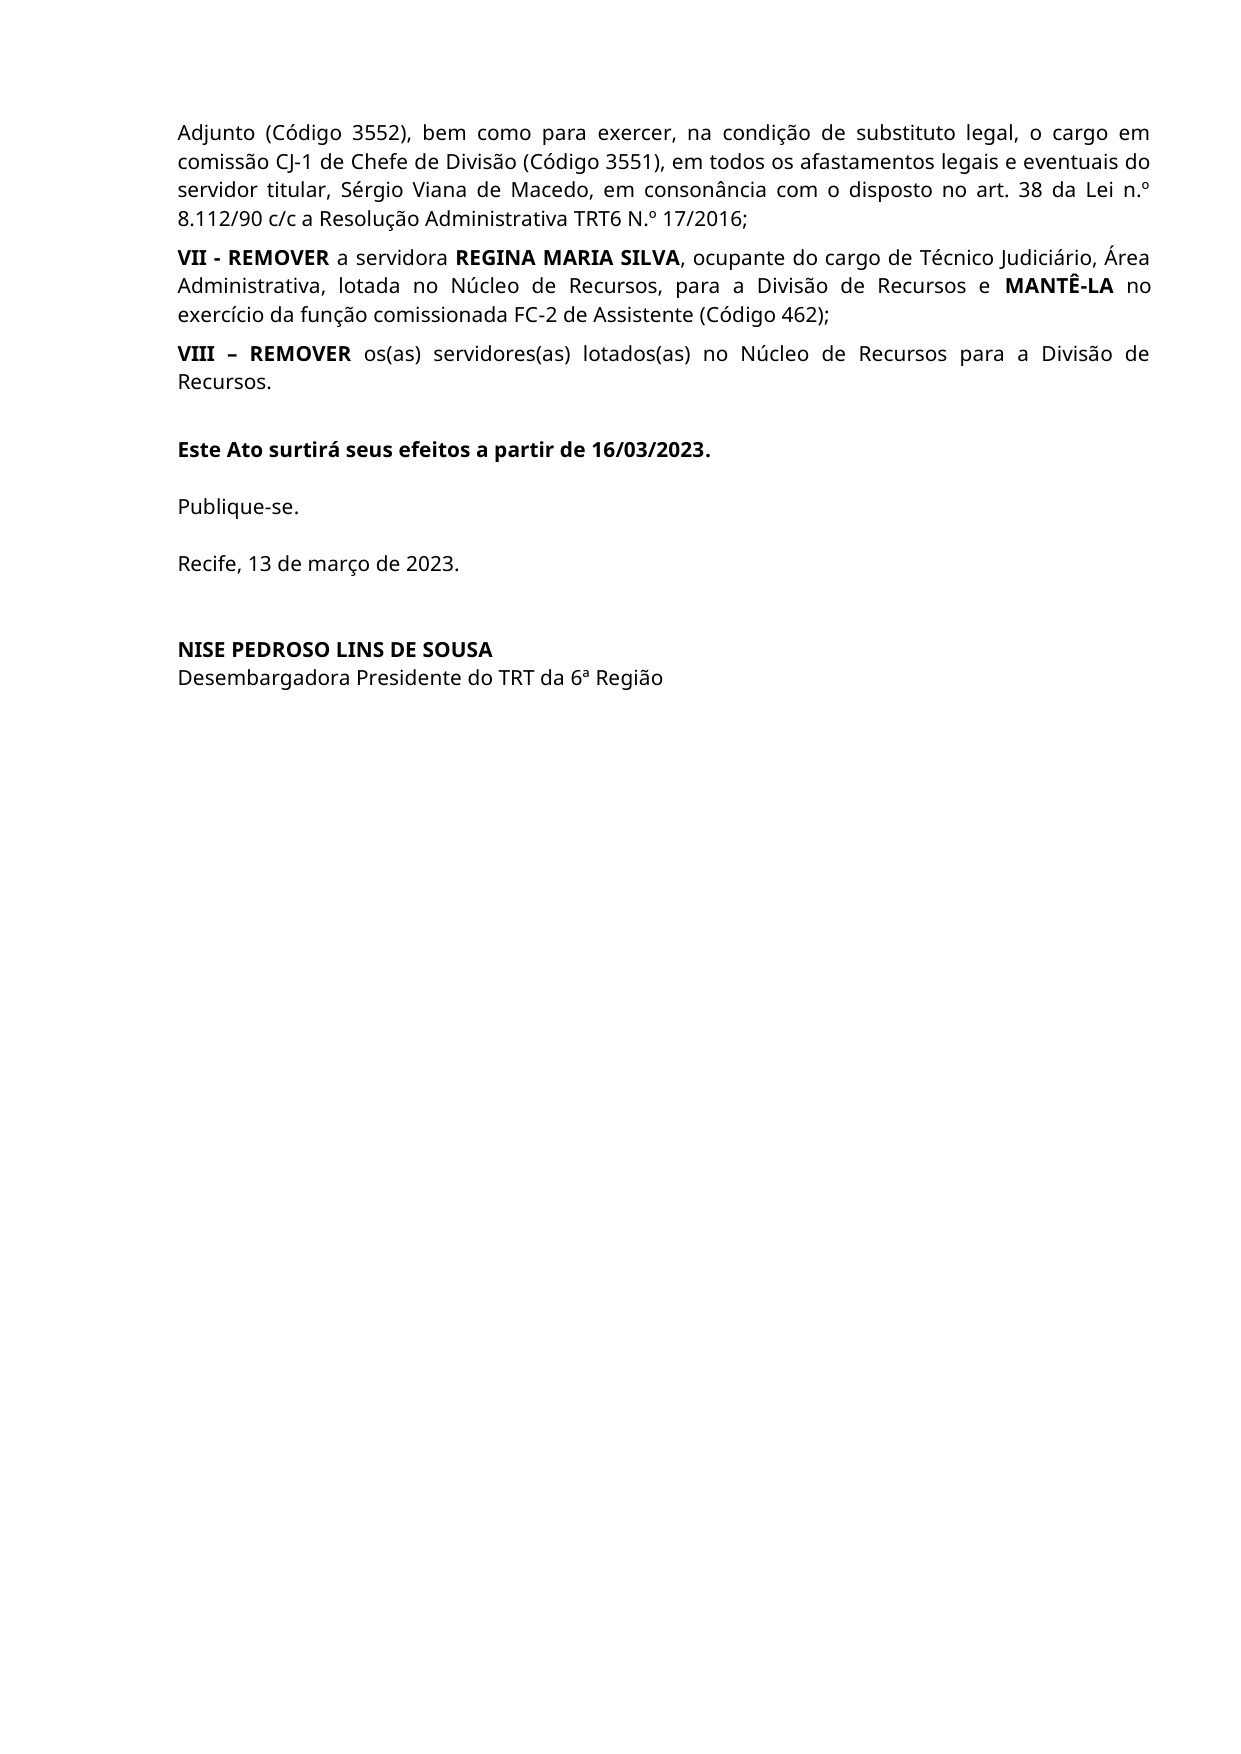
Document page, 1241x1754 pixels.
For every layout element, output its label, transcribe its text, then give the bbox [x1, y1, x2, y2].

text Este Ato surtirá seus efeitos a partir de 16/03/2023. [177, 435, 1152, 463]
text VII - REMOVER a servidora REGINA MARIA SILVA, ocupante do cargo de Técnico Judiciário, Área Administrativa, lotada no Núcleo de Recursos, para a Divisão de Recursos e MANTÊ-LA no exercício da função comissionada FC-2 de Assistente (Código 462); [177, 243, 1152, 328]
text NISE PEDROSO LINS DE SOUSA [177, 634, 1152, 663]
text Publique-se. [177, 492, 1152, 520]
text Desembargadora Presidente do TRT da 6ª Região [177, 663, 1152, 692]
text Adjunto (Código 3552), bem como para exercer, na condição de substituto legal, o cargo em comissão CJ-1 de Chefe de Divisão (Código 3551), em todos os afastamentos legais e eventuais do servidor titular, Sérgio Viana de Macedo, em consonância com o disposto no art. 38 da Lei n.º 8.112/90 c/c a Resolução Administrativa TRT6 N.º 17/2016; [177, 118, 1152, 232]
text Recife, 13 de março de 2023. [177, 549, 1152, 577]
text VIII – REMOVER os(as) servidores(as) lotados(as) no Núcleo de Recursos para a Divisão de Recursos. [177, 339, 1152, 396]
